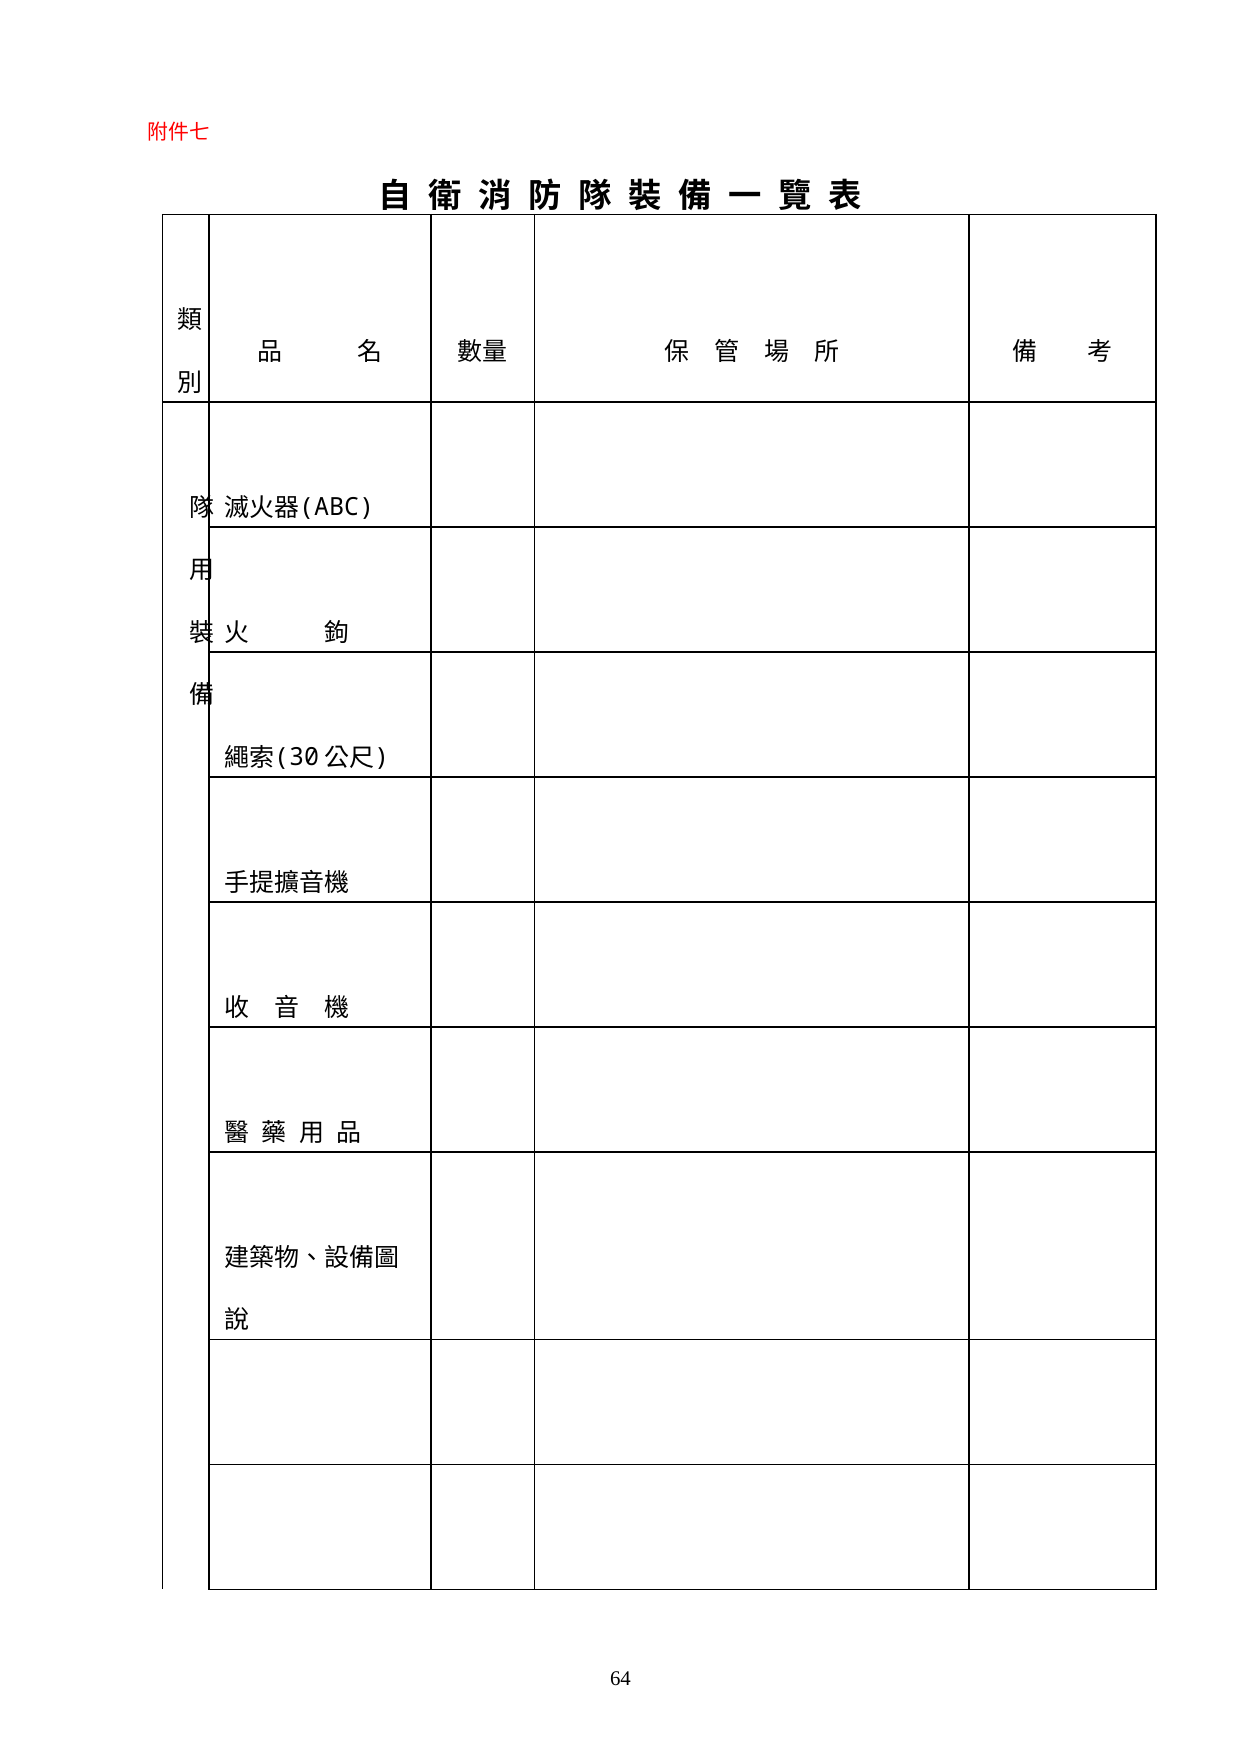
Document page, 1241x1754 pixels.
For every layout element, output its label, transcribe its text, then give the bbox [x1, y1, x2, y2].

table_cell [970, 1028, 1155, 1151]
text 自 衛 消 防 隊 裝 備 一 覽 表 [148, 151, 1092, 214]
table_cell [432, 1028, 534, 1151]
table_cell 隊用裝備 [163, 403, 208, 1589]
table_cell [535, 1153, 968, 1339]
table_header 備 考 [970, 215, 1155, 401]
text 附件七 [148, 89, 1092, 151]
table_cell [432, 903, 534, 1026]
table_cell 手提擴音機 [210, 778, 430, 901]
table_cell [432, 1465, 534, 1589]
table_cell [970, 403, 1155, 526]
table_cell [535, 528, 968, 651]
table_cell 火 鉤 [210, 528, 430, 651]
table_cell [970, 903, 1155, 1026]
table_cell [432, 778, 534, 901]
table_header 品 名 [210, 215, 430, 401]
table_header 保 管 場 所 [535, 215, 968, 401]
table_cell 滅火器(ABC) [210, 403, 430, 526]
table_cell [970, 1465, 1155, 1589]
table_cell 收 音 機 [210, 903, 430, 1026]
table_cell [535, 903, 968, 1026]
table_cell [432, 1153, 534, 1339]
table_cell [432, 653, 534, 776]
table_cell [535, 1340, 968, 1464]
table_cell [432, 1340, 534, 1464]
table_cell [970, 1340, 1155, 1464]
table_cell [535, 778, 968, 901]
table_cell [970, 528, 1155, 651]
table_cell 繩索(30公尺) [210, 653, 430, 776]
table_cell [535, 1028, 968, 1151]
table_cell [970, 653, 1155, 776]
table_cell [535, 403, 968, 526]
table_cell 建築物、設備圖說 [210, 1153, 430, 1339]
table_cell [432, 403, 534, 526]
table_cell [210, 1340, 430, 1464]
table_cell [210, 1465, 430, 1589]
table_cell [535, 1465, 968, 1589]
table_header 數量 [432, 215, 534, 401]
table_cell 醫 藥 用 品 [210, 1028, 430, 1151]
table_header 類別 [163, 215, 208, 401]
table_cell [970, 1153, 1155, 1339]
table_cell [535, 653, 968, 776]
table_cell [970, 778, 1155, 901]
table_cell [432, 528, 534, 651]
